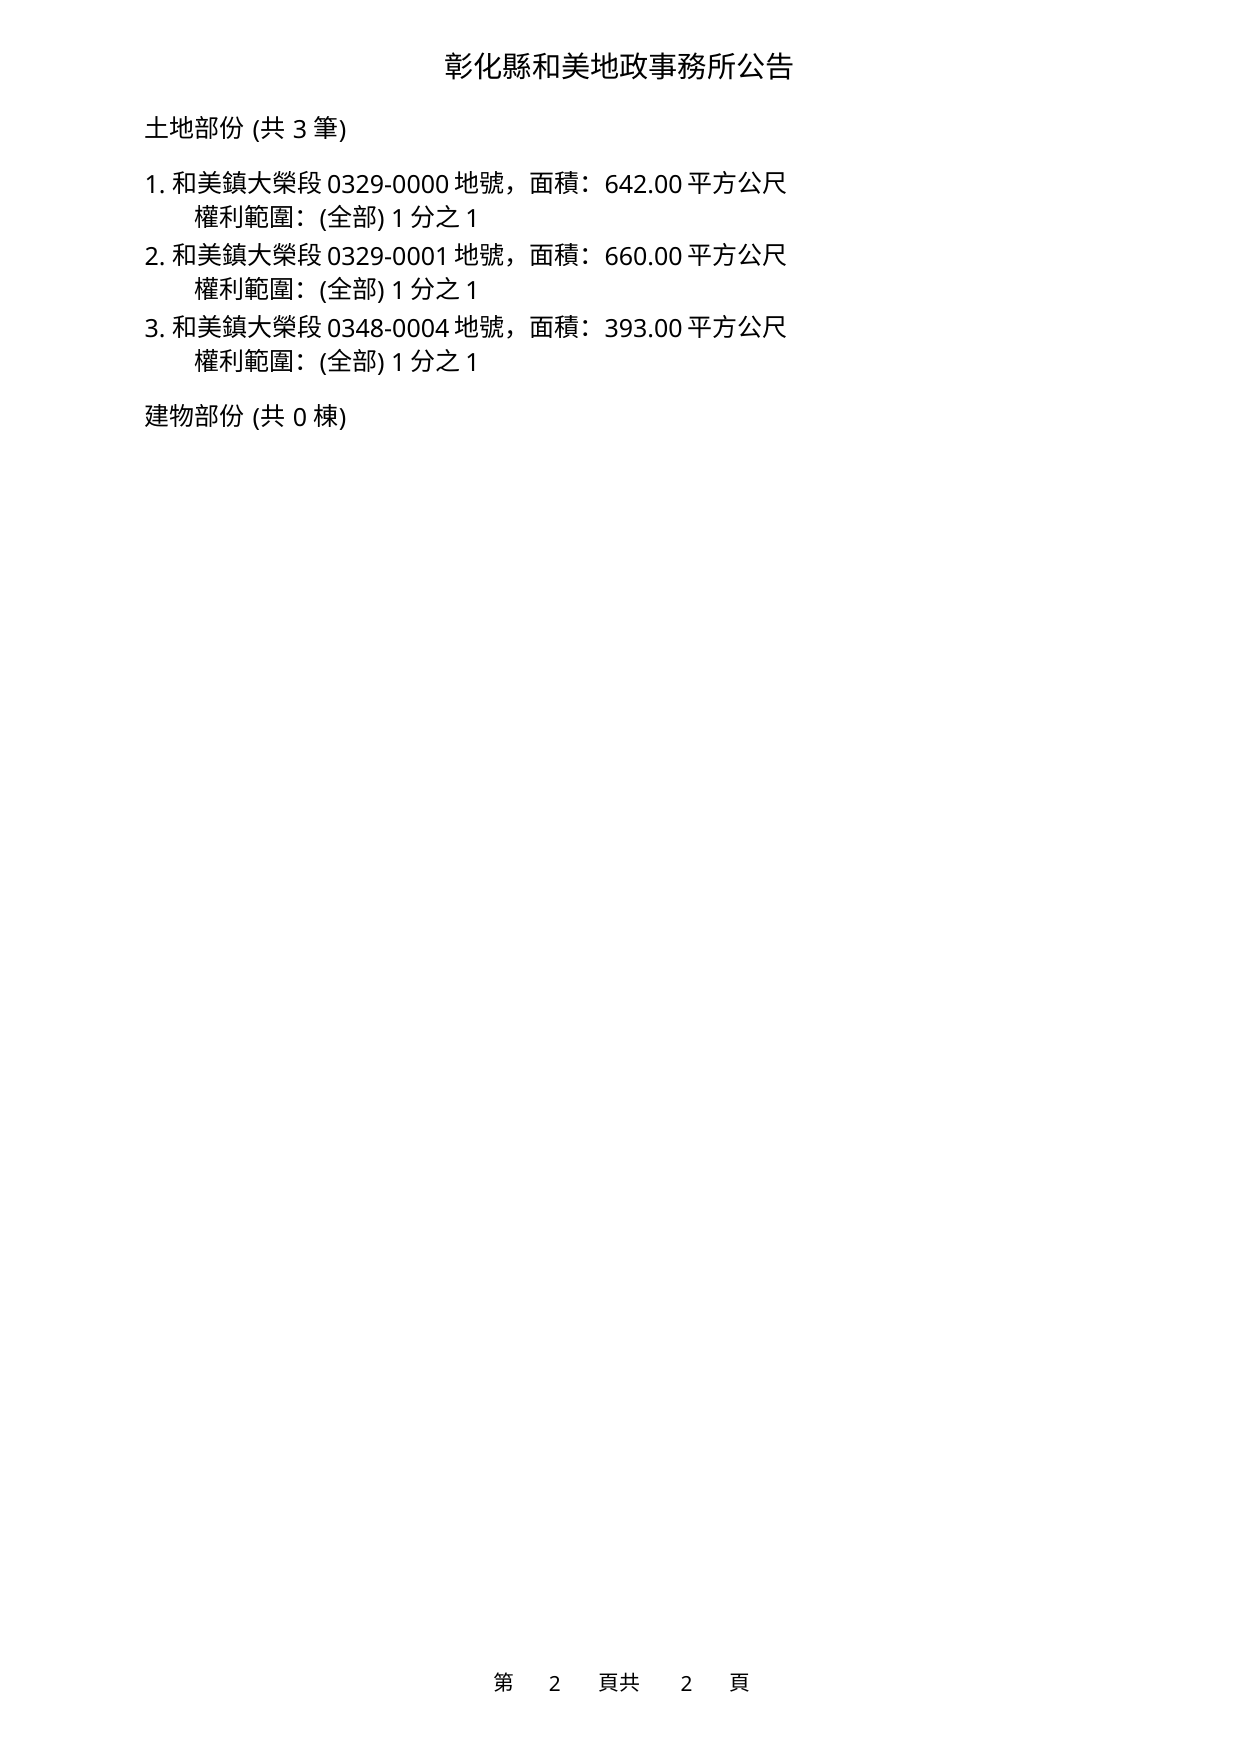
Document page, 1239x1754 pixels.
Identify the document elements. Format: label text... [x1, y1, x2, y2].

table_cell [1177, 383, 1239, 454]
table_cell 2 [653, 1663, 719, 1704]
table_cell [483, 454, 523, 1663]
table_cell [760, 1663, 1177, 1704]
table_cell [0, 310, 62, 382]
table_cell 頁 [720, 1663, 760, 1704]
table_cell 2. 和美鎮大榮段0329-0001地號，面積：660.00平方公尺 權利範圍：(全部) 1分之1 [62, 239, 1177, 310]
table_cell [1177, 41, 1239, 94]
table_cell 頁共 [585, 1663, 653, 1704]
table_cell [0, 383, 62, 454]
table_cell [653, 454, 719, 1663]
table_cell [0, 166, 62, 238]
table_cell [1177, 310, 1239, 382]
table_cell 3. 和美鎮大榮段0348-0004地號，面積：393.00平方公尺 權利範圍：(全部) 1分之1 [62, 310, 1177, 382]
table_header [483, 0, 523, 41]
table_cell 彰化縣和美地政事務所公告 [62, 41, 1177, 94]
table_cell 建物部份 (共 0 棟) [62, 383, 1177, 454]
table_header [720, 0, 760, 41]
table_cell [1177, 95, 1239, 166]
table_cell [0, 95, 62, 166]
table_cell [1177, 454, 1239, 1663]
table_header [1177, 0, 1239, 41]
table_header [585, 0, 653, 41]
table_cell 土地部份 (共 3 筆) [62, 95, 1177, 166]
table_cell 1. 和美鎮大榮段0329-0000地號，面積：642.00平方公尺 權利範圍：(全部) 1分之1 [62, 166, 1177, 238]
table_cell [0, 1663, 62, 1704]
table_cell [0, 41, 62, 94]
table_header [0, 0, 62, 41]
table_cell [524, 454, 585, 1663]
table_cell [0, 454, 62, 1663]
table_header [653, 0, 719, 41]
table_cell [62, 1663, 483, 1704]
table_header [62, 0, 483, 41]
table_cell [760, 454, 1177, 1663]
table_cell 2 [524, 1663, 585, 1704]
table_header [524, 0, 585, 41]
table_cell [0, 239, 62, 310]
table_cell [1177, 166, 1239, 238]
table_cell [585, 454, 653, 1663]
table_cell [62, 454, 483, 1663]
table_header [760, 0, 1177, 41]
table_cell 第 [483, 1663, 523, 1704]
table_cell [1177, 239, 1239, 310]
table_cell [1177, 1663, 1239, 1704]
table_cell [720, 454, 760, 1663]
